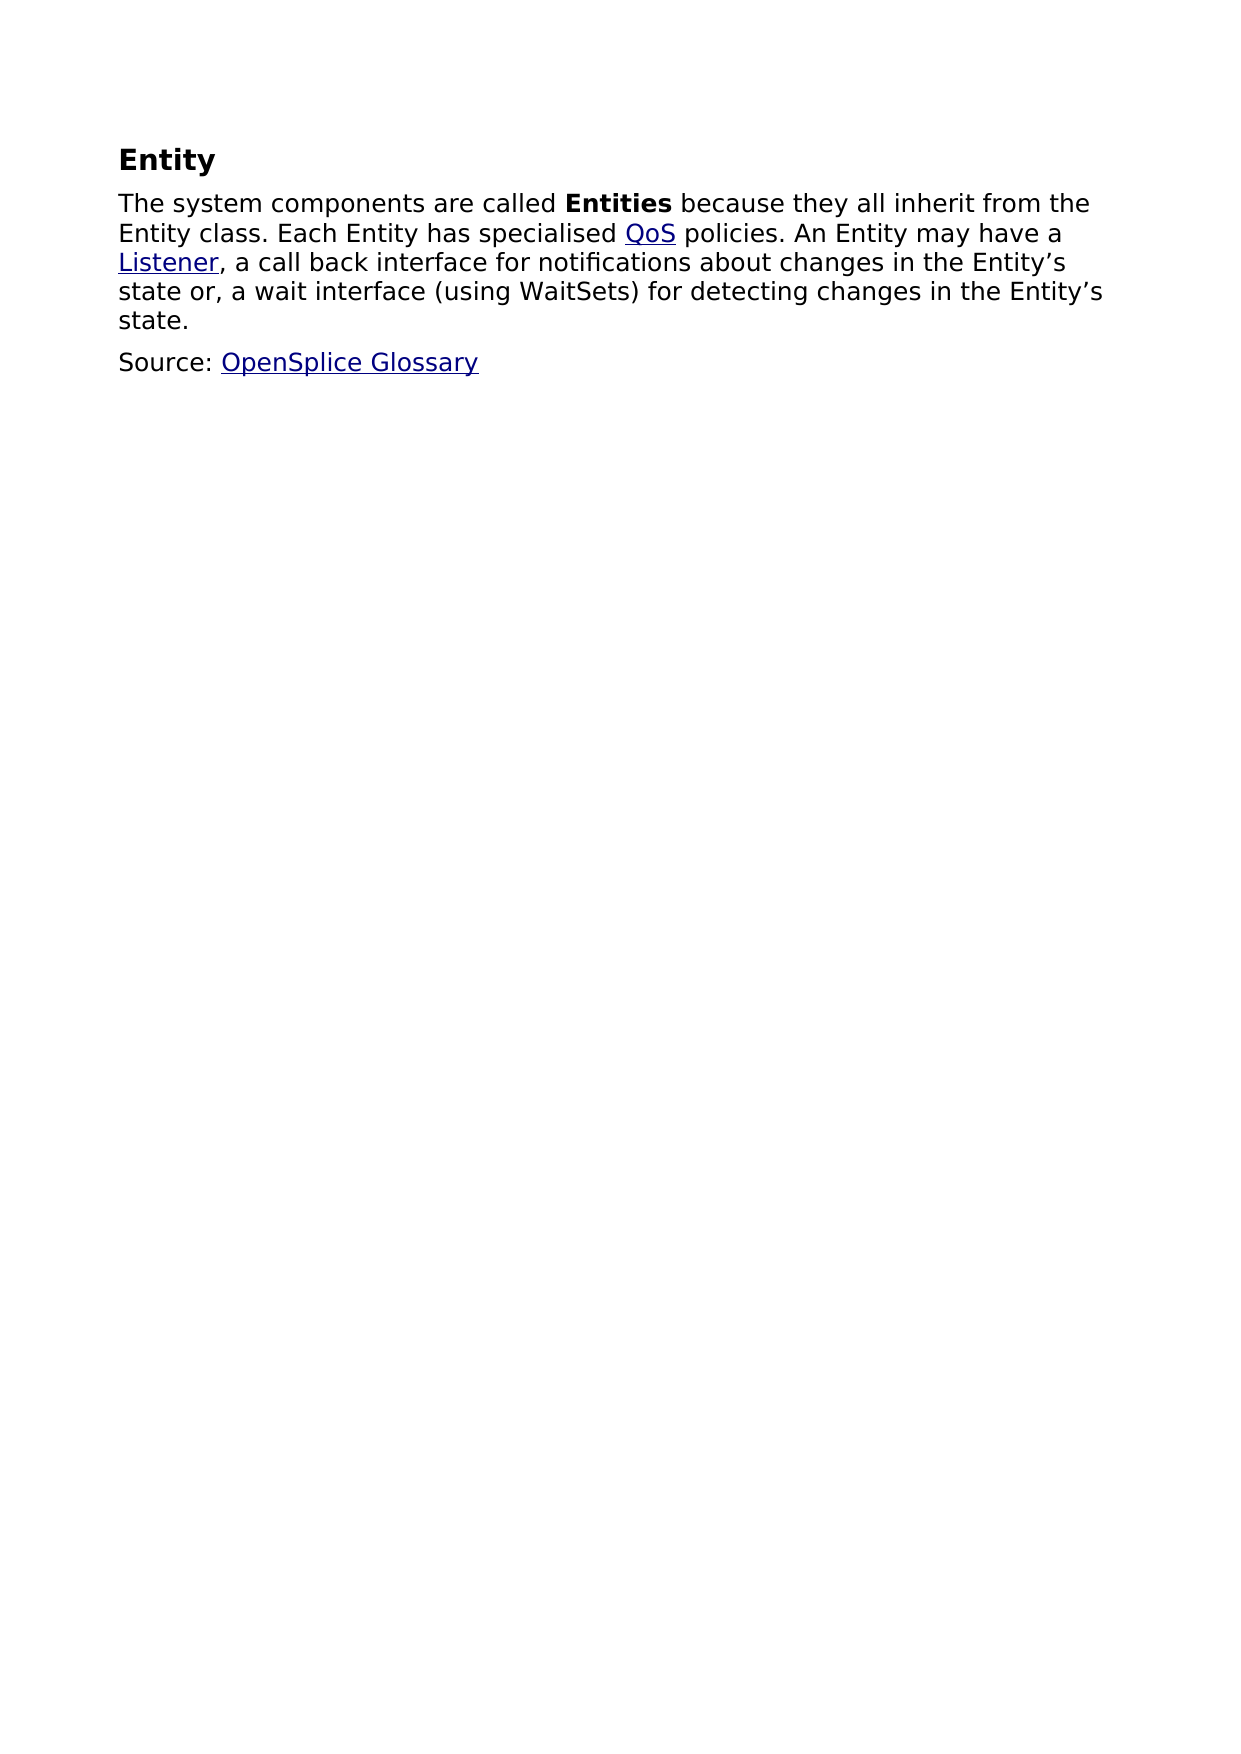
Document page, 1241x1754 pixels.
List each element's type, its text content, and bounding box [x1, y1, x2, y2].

subtitle Entity [118, 143, 1122, 177]
text The system components are called Entities because they all inherit from the Entity class. Each Entity has specialised QoS policies. An Entity may have a Listener, a call back interface for notifications about changes in the Entity’s state or, a wait interface (using WaitSets) for detecting changes in the Entity’s state. [118, 189, 1122, 335]
text Source: OpenSplice Glossary [118, 348, 1122, 377]
